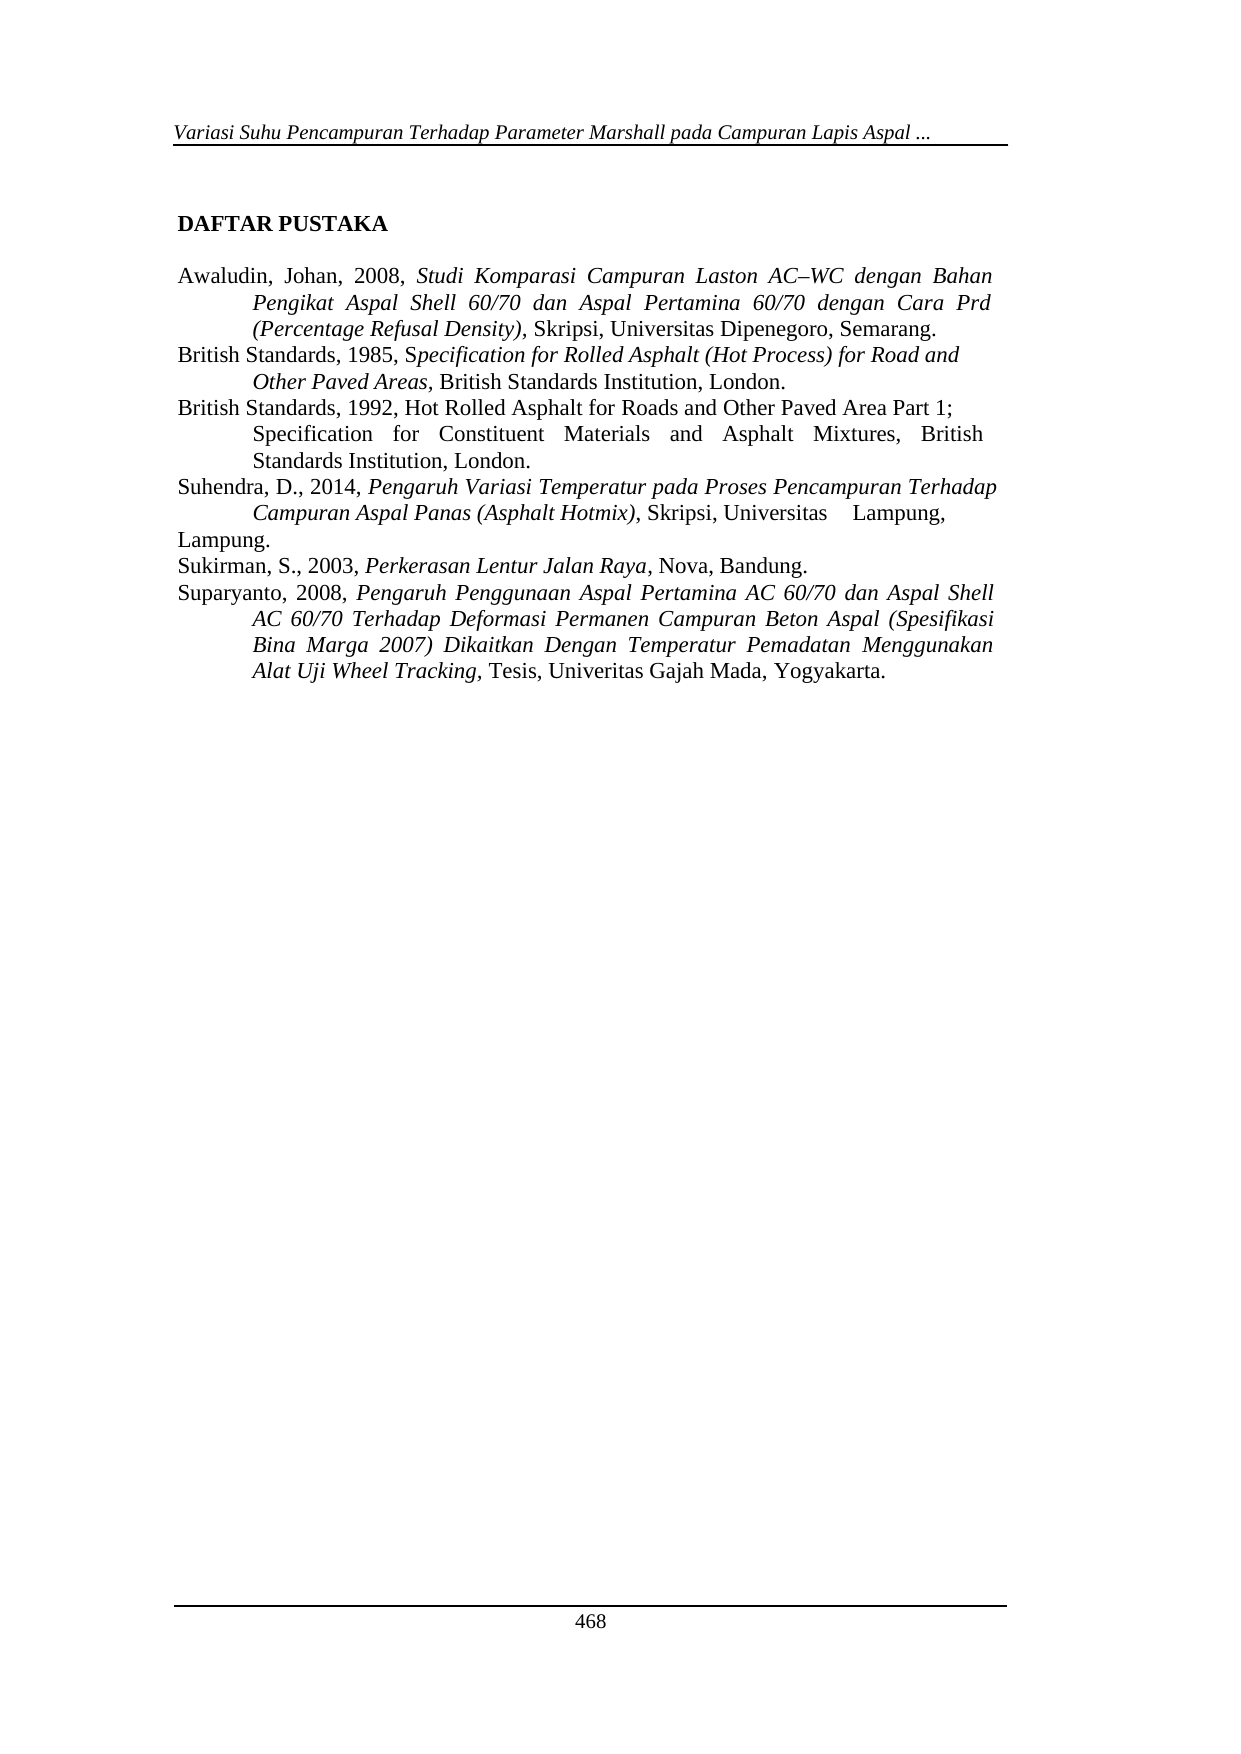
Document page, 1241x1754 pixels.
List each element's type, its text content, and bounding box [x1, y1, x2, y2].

text Sukirman, S., 2003, Perkerasan Lentur Jalan Raya, Nova, Bandung. [177, 552, 1004, 578]
text Specification for Constituent Materials and Asphalt Mixtures, British Standards Institution, London. [177, 420, 1004, 473]
text British Standards, 1992, Hot Rolled Asphalt for Roads and Other Paved Area Part 1; [177, 394, 1004, 420]
text Awaludin, Johan, 2008, Studi Komparasi Campuran Laston AC–WC dengan Bahan Pengikat Aspal Shell 60/70 dan Aspal Pertamina 60/70 dengan Cara Prd (Percentage Refusal Density), Skripsi, Universitas Dipenegoro, Semarang. [177, 262, 1004, 341]
text DAFTAR PUSTAKA [177, 209, 1004, 236]
text Suhendra, D., 2014, Pengaruh Variasi Temperatur pada Proses Pencampuran Terhadap Campuran Aspal Panas (Asphalt Hotmix), Skripsi, Universitas Lampung, Lampung. [177, 473, 1004, 552]
text Suparyanto, 2008, Pengaruh Penggunaan Aspal Pertamina AC 60/70 dan Aspal Shell AC 60/70 Terhadap Deformasi Permanen Campuran Beton Aspal (Spesifikasi Bina Marga 2007) Dikaitkan Dengan Temperatur Pemadatan Menggunakan Alat Uji Wheel Tracking, Tesis, Univeritas Gajah Mada, Yogyakarta. [177, 578, 1004, 684]
text British Standards, 1985, Specification for Rolled Asphalt (Hot Process) for Road and [177, 341, 1004, 368]
text Other Paved Areas, British Standards Institution, London. [177, 368, 1004, 394]
